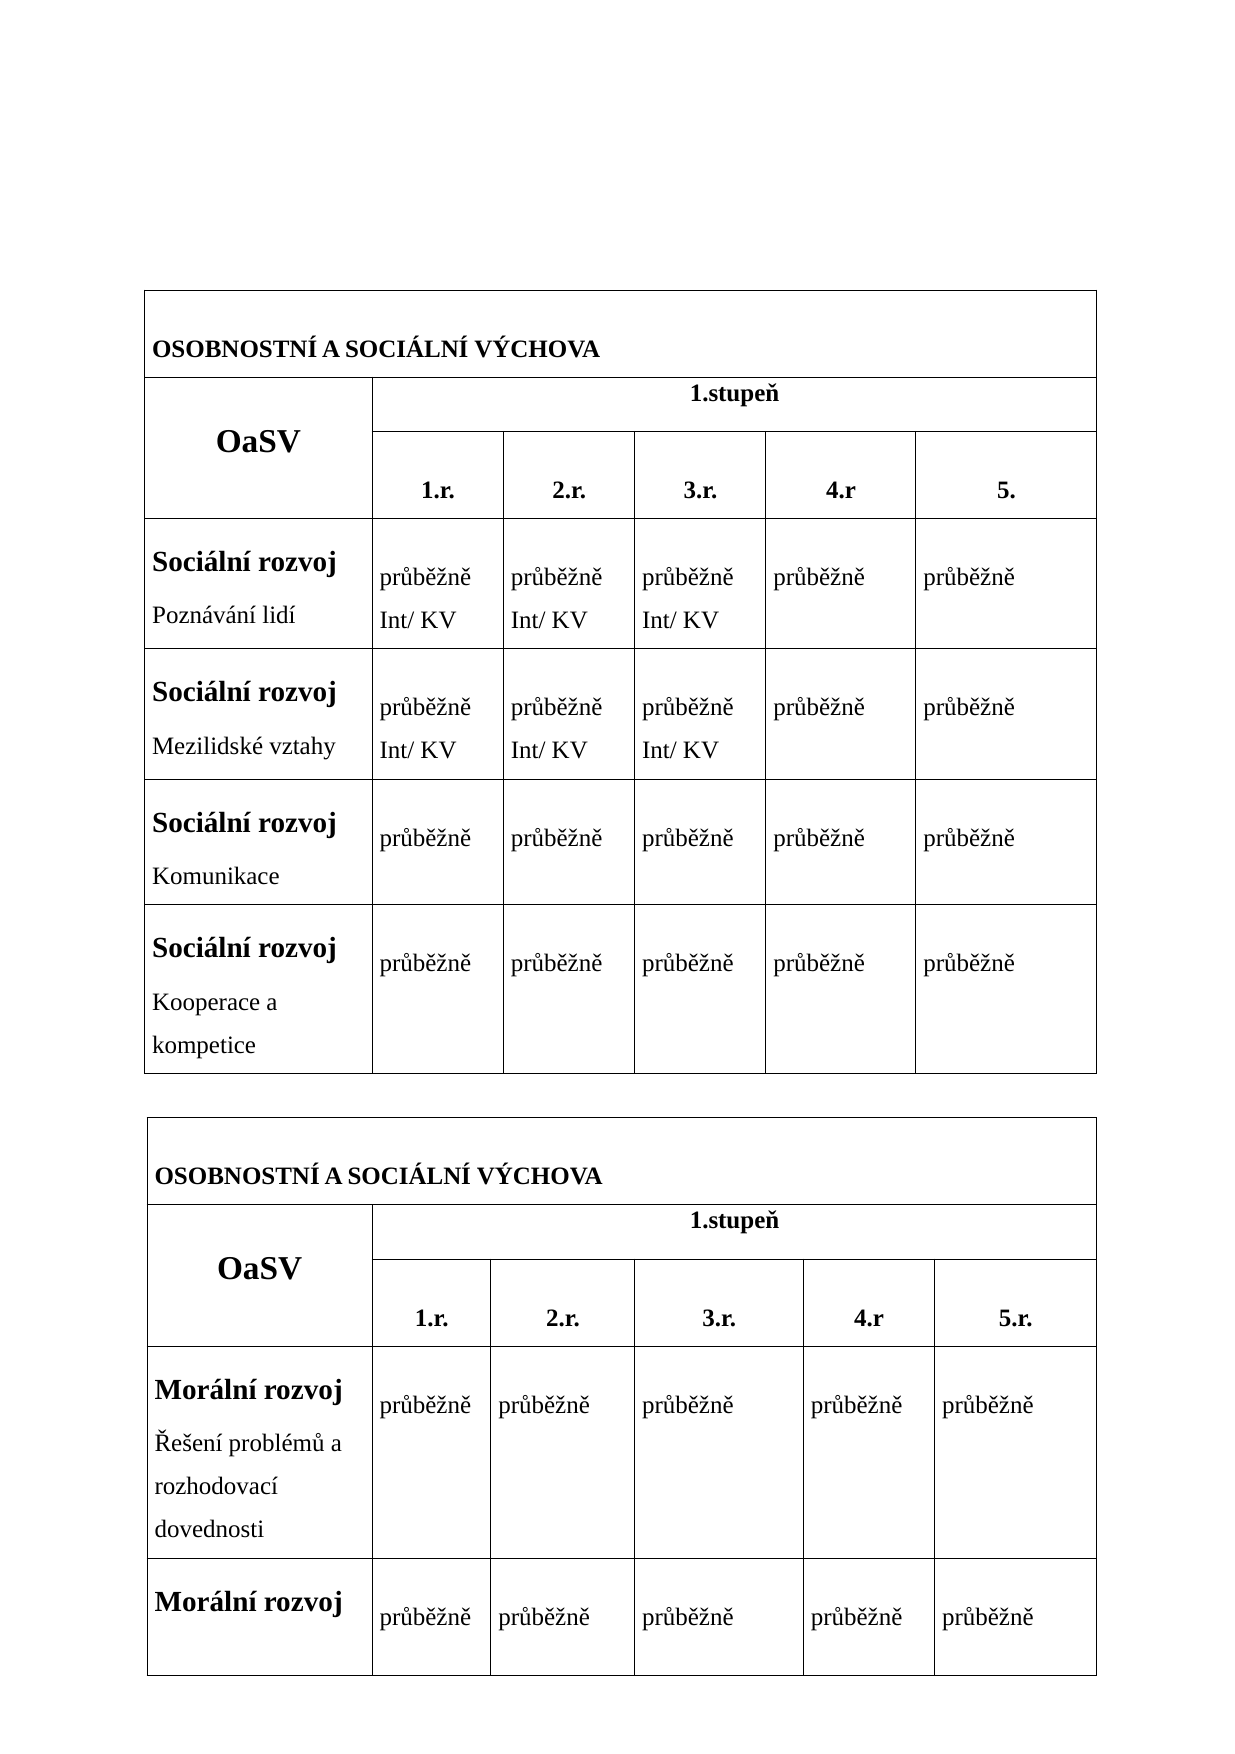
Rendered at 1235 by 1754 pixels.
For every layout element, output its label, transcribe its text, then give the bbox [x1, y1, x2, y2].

table_header OSOBNOSTNÍ A SOCIÁLNÍ VÝCHOVA [148, 1118, 1096, 1204]
table_cell průběžně [916, 780, 1096, 904]
table_cell OaSV [148, 1205, 372, 1346]
table_cell 1.r. [373, 1260, 490, 1346]
table_cell průběžně [373, 780, 503, 904]
table_cell průběžně Int/ KV [373, 649, 503, 779]
table_cell 1.stupeň [373, 1205, 1096, 1258]
table_cell průběžně [491, 1347, 634, 1558]
table_cell 3.r. [635, 1260, 803, 1346]
table_cell průběžně [635, 905, 765, 1073]
table_cell 2.r. [491, 1260, 634, 1346]
table_header OSOBNOSTNÍ A SOCIÁLNÍ VÝCHOVA [145, 291, 1096, 377]
table_cell průběžně Int/ KV [504, 649, 634, 779]
table_cell průběžně [804, 1559, 934, 1675]
table_cell průběžně [766, 519, 915, 648]
table_cell 3.r. [635, 432, 765, 518]
table_cell Sociální rozvoj Komunikace [145, 780, 372, 904]
table_cell průběžně [504, 905, 634, 1073]
table_cell 4.r [766, 432, 915, 518]
table_cell průběžně [935, 1347, 1096, 1558]
table_cell 1.r. [373, 432, 503, 518]
table_cell průběžně [766, 905, 915, 1073]
table_cell Sociální rozvoj Kooperace a kompetice [145, 905, 372, 1073]
table_cell 1.stupeň [373, 378, 1096, 431]
table_cell OaSV [145, 378, 372, 518]
table_cell průběžně Int/ KV [635, 649, 765, 779]
table_cell průběžně [916, 649, 1096, 779]
table_cell Sociální rozvoj Poznávání lidí [145, 519, 372, 648]
table_cell Sociální rozvoj Mezilidské vztahy [145, 649, 372, 779]
table_cell průběžně [635, 780, 765, 904]
table_cell průběžně [504, 780, 634, 904]
table_cell průběžně [635, 1347, 803, 1558]
table_cell průběžně [766, 649, 915, 779]
table_cell Morální rozvoj Řešení problémů a rozhodovací dovednosti [148, 1347, 372, 1558]
table_cell 4.r [804, 1260, 934, 1346]
table_cell průběžně Int/ KV [373, 519, 503, 648]
table_cell průběžně [804, 1347, 934, 1558]
table_cell průběžně [373, 905, 503, 1073]
table_cell 5.r. [935, 1260, 1096, 1346]
table_cell průběžně [635, 1559, 803, 1675]
table_cell 2.r. [504, 432, 634, 518]
table_cell průběžně [491, 1559, 634, 1675]
table_cell průběžně [766, 780, 915, 904]
table_cell průběžně Int/ KV [504, 519, 634, 648]
table_cell průběžně [373, 1559, 490, 1675]
table_cell průběžně [916, 905, 1096, 1073]
table_cell průběžně [935, 1559, 1096, 1675]
table_cell Morální rozvoj [148, 1559, 372, 1675]
table_cell 5. [916, 432, 1096, 518]
table_cell průběžně [373, 1347, 490, 1558]
table_cell průběžně [916, 519, 1096, 648]
table_cell průběžně Int/ KV [635, 519, 765, 648]
